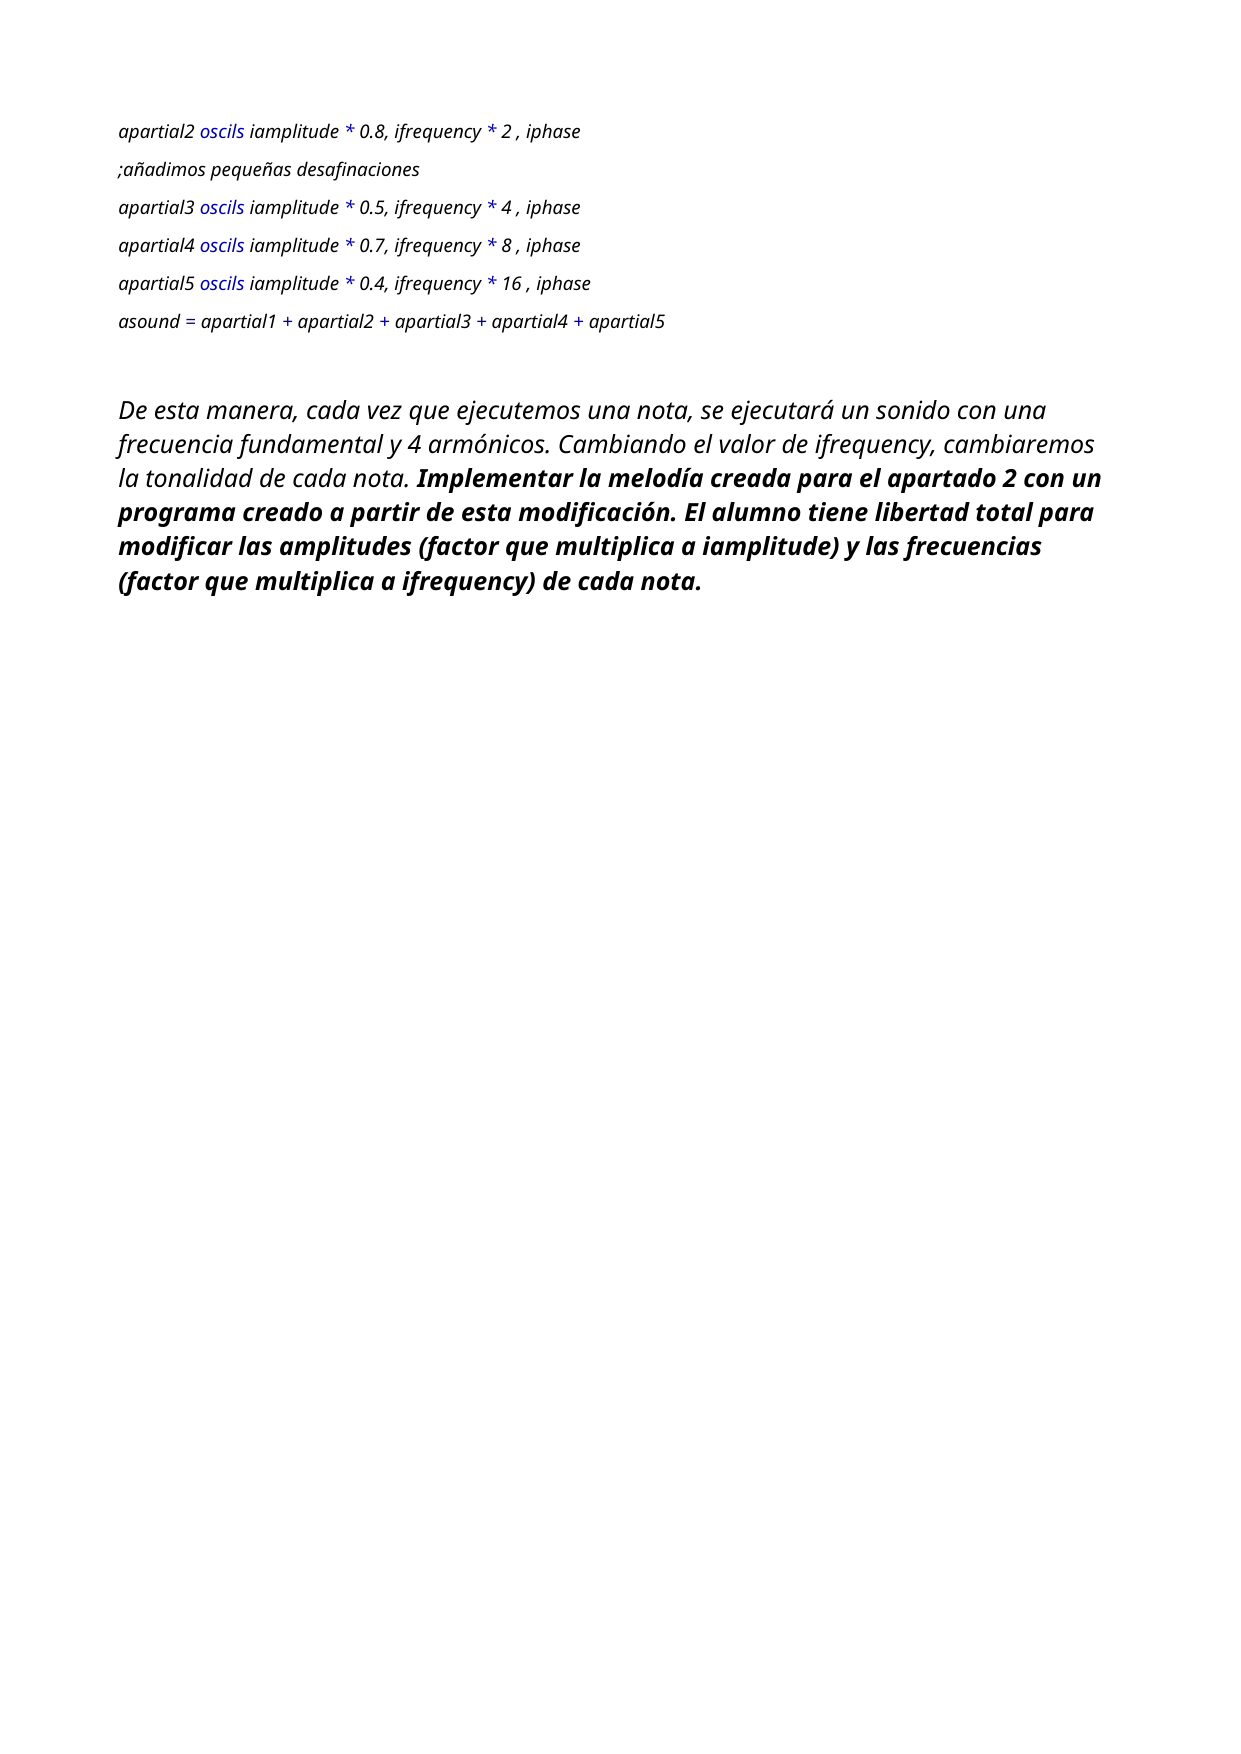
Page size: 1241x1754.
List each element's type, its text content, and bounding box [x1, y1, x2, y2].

text ;añadimos pequeñas desafinaciones [118, 156, 1122, 182]
text asound = apartial1 + apartial2 + apartial3 + apartial4 + apartial5 [118, 308, 1122, 334]
text apartial3 oscils iamplitude * 0.5, ifrequency * 4 , iphase [118, 194, 1122, 220]
text apartial5 oscils iamplitude * 0.4, ifrequency * 16 , iphase [118, 270, 1122, 296]
text apartial4 oscils iamplitude * 0.7, ifrequency * 8 , iphase [118, 232, 1122, 258]
text apartial2 oscils iamplitude * 0.8, ifrequency * 2 , iphase [118, 118, 1122, 144]
text De esta manera, cada vez que ejecutemos una nota, se ejecutará un sonido con una frecuencia fundamental y 4 armónicos. Cambiando el valor de ifrequency, cambiaremos la tonalidad de cada nota. Implementar la melodía creada para el apartado 2 con un programa creado a partir de esta modificación. El alumno tiene libertad total para modificar las amplitudes (factor que multiplica a iamplitude) y las frecuencias (factor que multiplica a ifrequency) de cada nota. [118, 393, 1122, 597]
